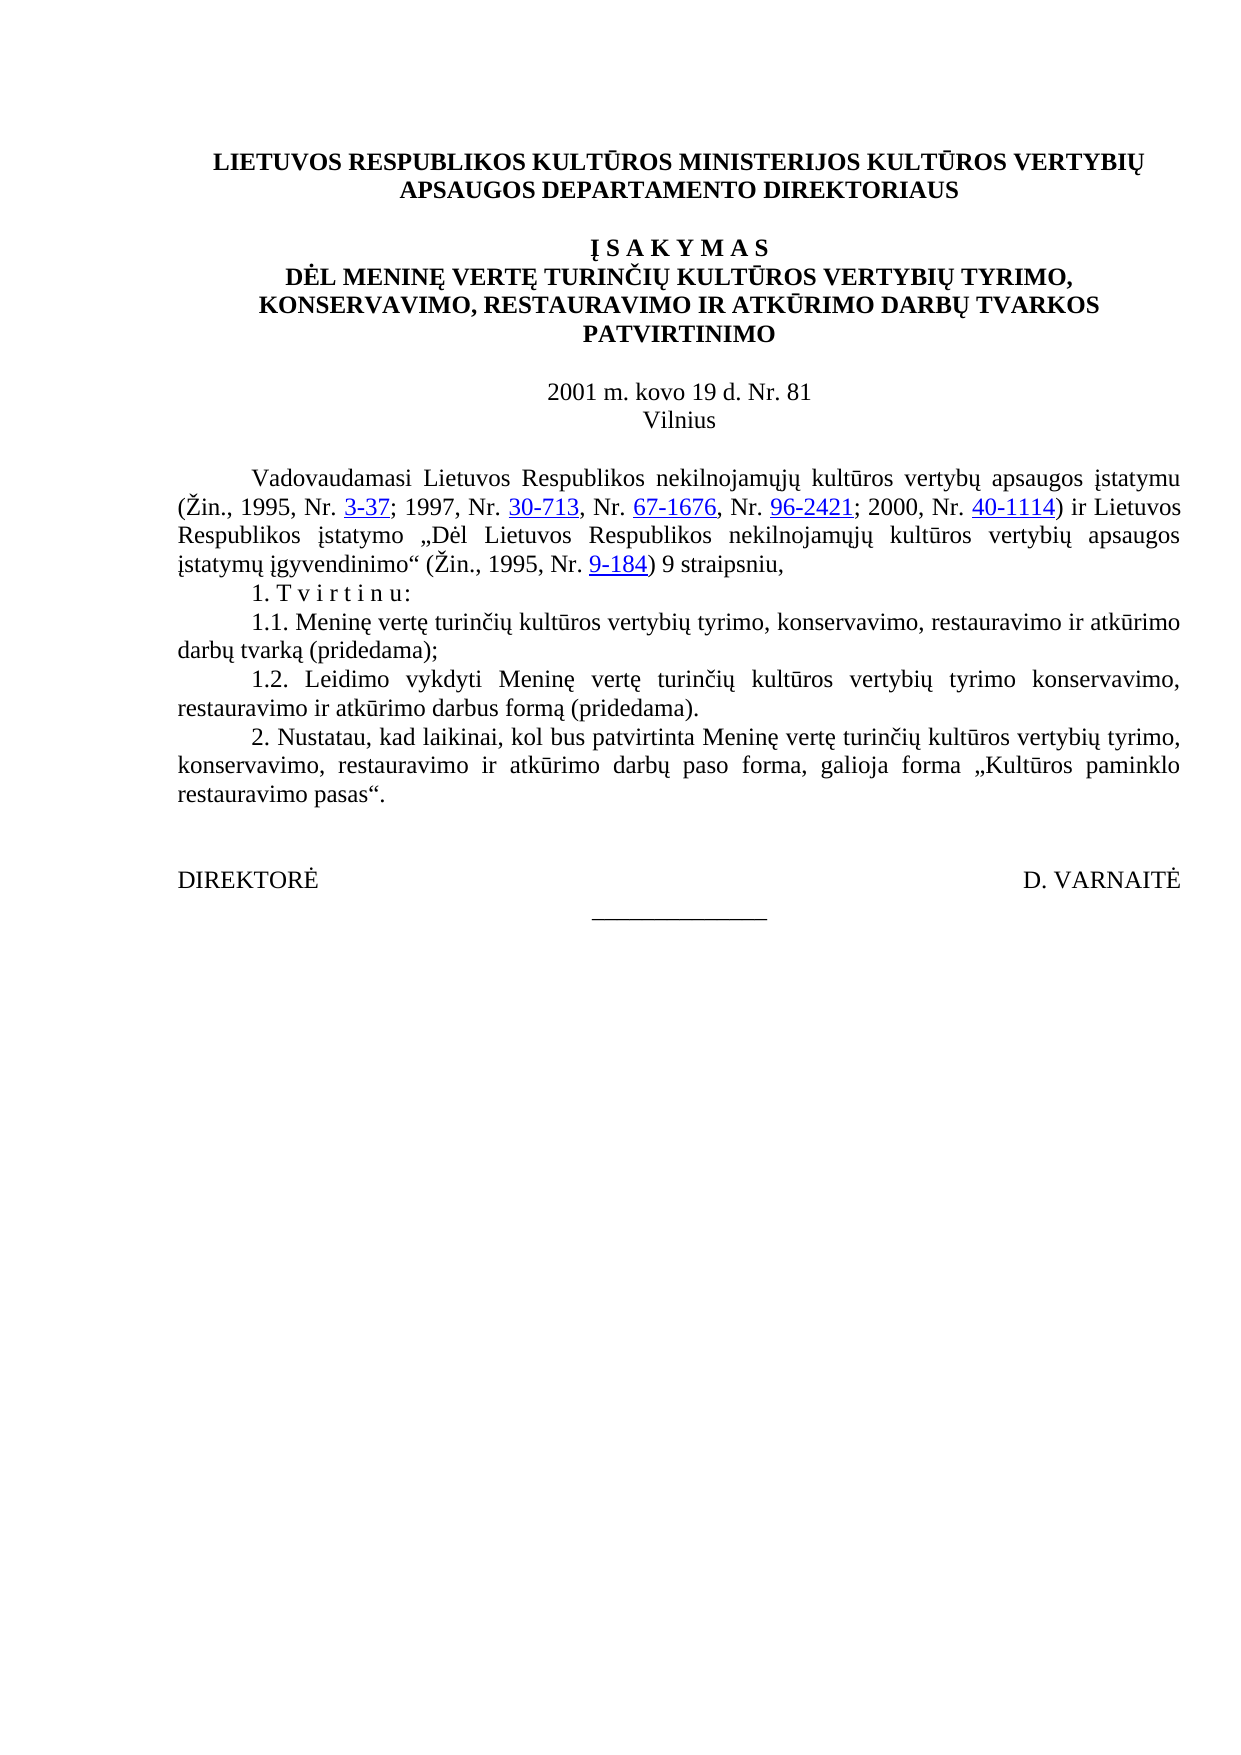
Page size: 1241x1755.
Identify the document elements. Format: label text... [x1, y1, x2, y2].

text DIREKTORĖ D. VARNAITĖ [177, 866, 1181, 894]
text 2. Nustatau, kad laikinai, kol bus patvirtinta Meninę vertę turinčių kultūros vertybių tyrimo, konservavimo, restauravimo ir atkūrimo darbų paso forma, galioja forma „Kultūros paminklo restauravimo pasas“. [177, 722, 1181, 808]
text 1. Tvirtinu: [177, 578, 1181, 607]
text 1.2. Leidimo vykdyti Meninę vertę turinčių kultūros vertybių tyrimo konservavimo, restauravimo ir atkūrimo darbus formą (pridedama). [177, 664, 1181, 722]
text Vadovaudamasi Lietuvos Respublikos nekilnojamųjų kultūros vertybų apsaugos įstatymu (Žin., 1995, Nr. 3-37; 1997, Nr. 30-713, Nr. 67-1676, Nr. 96-2421; 2000, Nr. 40-1114) ir Lietuvos Respublikos įstatymo „Dėl Lietuvos Respublikos nekilnojamųjų kultūros vertybių apsaugos įstatymų įgyvendinimo“ (Žin., 1995, Nr. 9-184) 9 straipsniu, [177, 463, 1181, 578]
text 1.1. Meninę vertę turinčių kultūros vertybių tyrimo, konservavimo, restauravimo ir atkūrimo darbų tvarką (pridedama); [177, 607, 1181, 664]
text LIETUVOS RESPUBLIKOS KULTŪROS MINISTERIJOS KULTŪROS VERTYBIŲ APSAUGOS DEPARTAMENTO DIREKTORIAUS [177, 147, 1181, 204]
text Į S A K Y M A S [177, 233, 1181, 262]
text ______________ [177, 894, 1181, 923]
text 2001 m. kovo 19 d. Nr. 81 [177, 377, 1181, 406]
text Vilnius [177, 406, 1181, 434]
text DĖL MENINĘ VERTĘ TURINČIŲ KULTŪROS VERTYBIŲ TYRIMO, KONSERVAVIMO, RESTAURAVIMO IR ATKŪRIMO DARBŲ TVARKOS PATVIRTINIMO [177, 262, 1181, 348]
